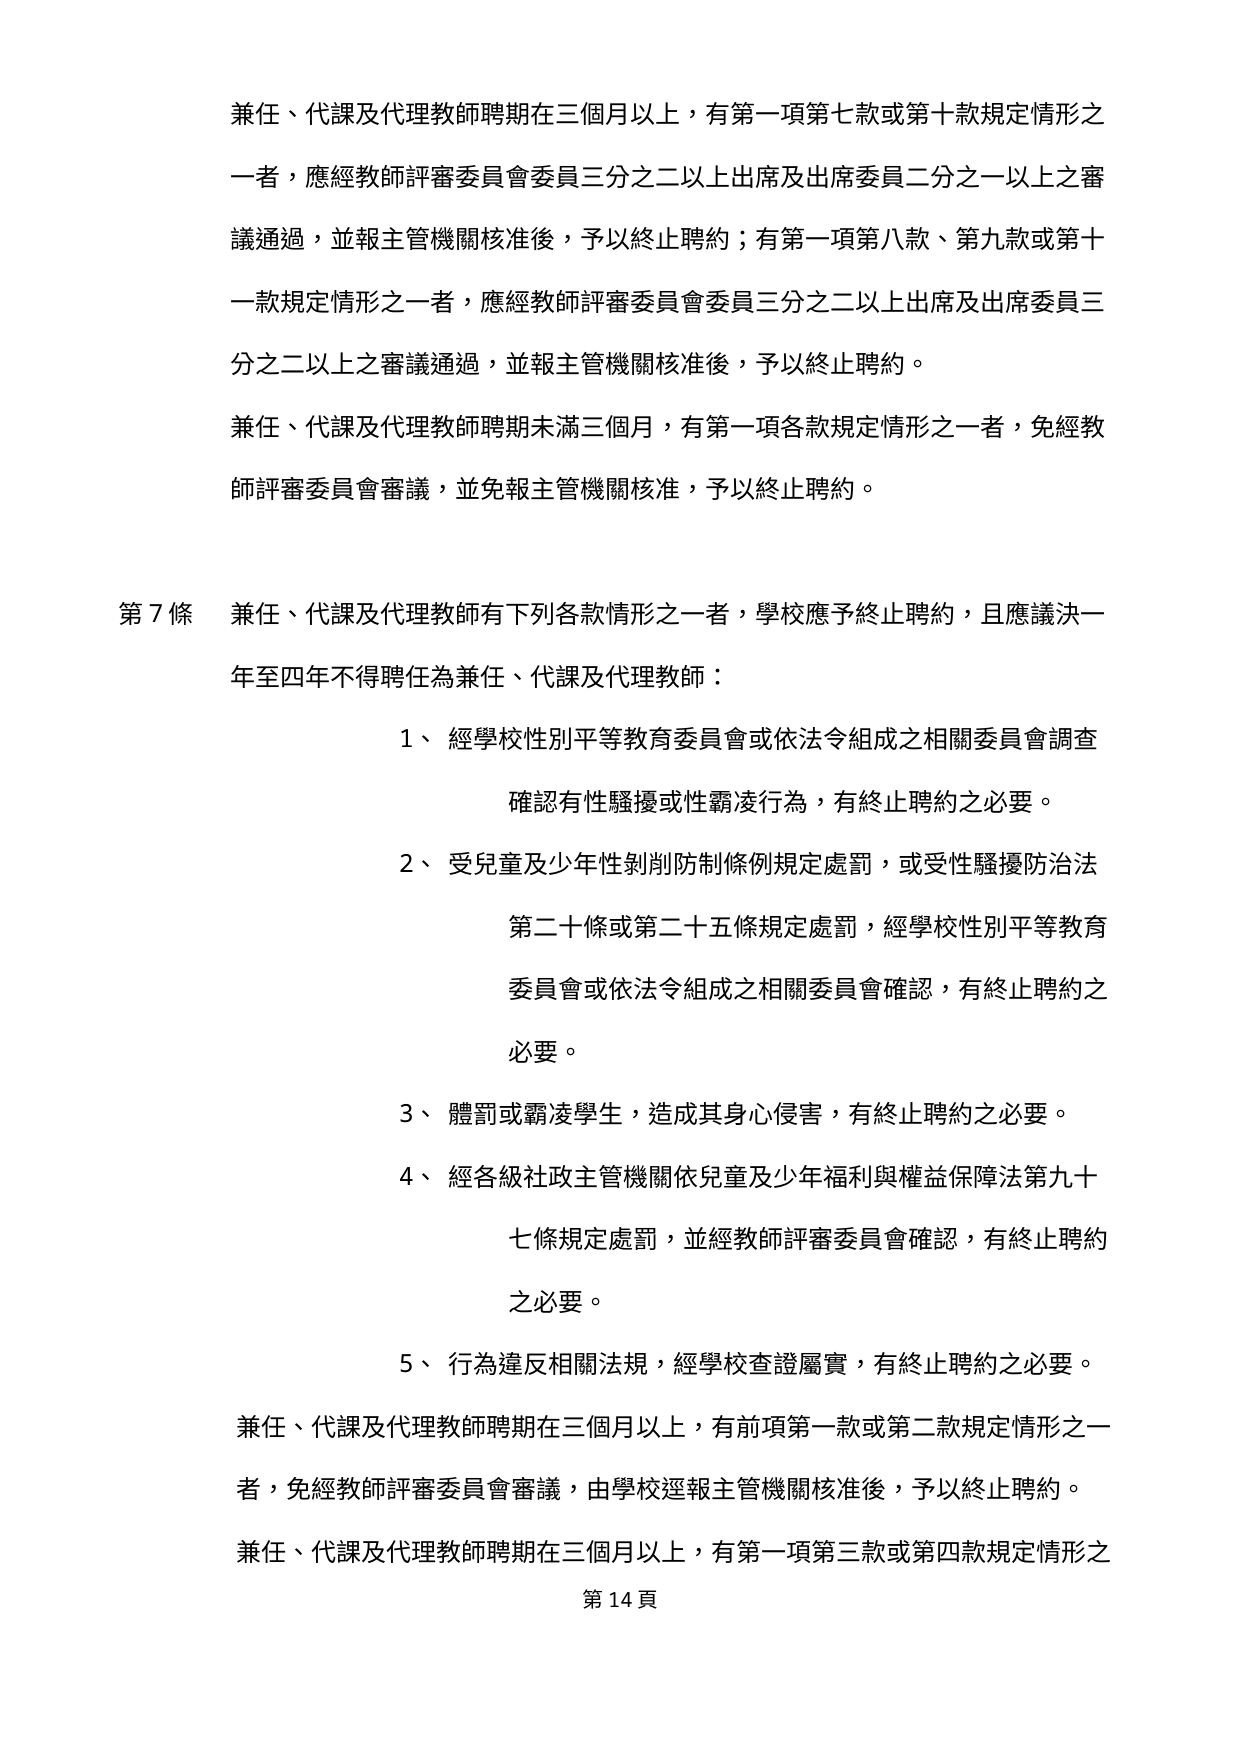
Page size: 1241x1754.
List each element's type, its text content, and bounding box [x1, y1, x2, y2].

list 經各級社政主管機關依兒童及少年福利與權益保障法第九十七條規定處罰，並經教師評審委員會確認，有終止聘約之必要。 [399, 1133, 1122, 1321]
list 受兒童及少年性剝削防制條例規定處罰，或受性騷擾防治法第二十條或第二十五條規定處罰，經學校性別平等教育委員會或依法令組成之相關委員會確認，有終止聘約之必要。 [399, 821, 1122, 1071]
text 第7條 兼任、代課及代理教師有下列各款情形之一者，學校應予終止聘約，且應議決一年至四年不得聘任為兼任、代課及代理教師： [118, 571, 1122, 696]
list 體罰或霸凌學生，造成其身心侵害，有終止聘約之必要。 [399, 1071, 1122, 1133]
text 兼任、代課及代理教師聘期在三個月以上，有前項第一款或第二款規定情形之一者，免經教師評審委員會審議，由學校逕報主管機關核准後，予以終止聘約。 兼任、代課及代理教師聘期在三個月以上，有第一項第三款或第四款規定情形之 [236, 1383, 1122, 1571]
text 兼任、代課及代理教師聘期在三個月以上，有第一項第七款或第十款規定情形之一者，應經教師評審委員會委員三分之二以上出席及出席委員二分之一以上之審議通過，並報主管機關核准後，予以終止聘約；有第一項第八款、第九款或第十一款規定情形之一者，應經教師評審委員會委員三分之二以上出席及出席委員三分之二以上之審議通過，並報主管機關核准後，予以終止聘約。 兼任、代課及代理教師聘期未滿三個月，有第一項各款規定情形之一者，免經教師評審委員會審議，並免報主管機關核准，予以終止聘約。 [230, 71, 1122, 508]
list 經學校性別平等教育委員會或依法令組成之相關委員會調查確認有性騷擾或性霸凌行為，有終止聘約之必要。 [399, 696, 1122, 821]
list 行為違反相關法規，經學校查證屬實，有終止聘約之必要。 [399, 1321, 1122, 1383]
